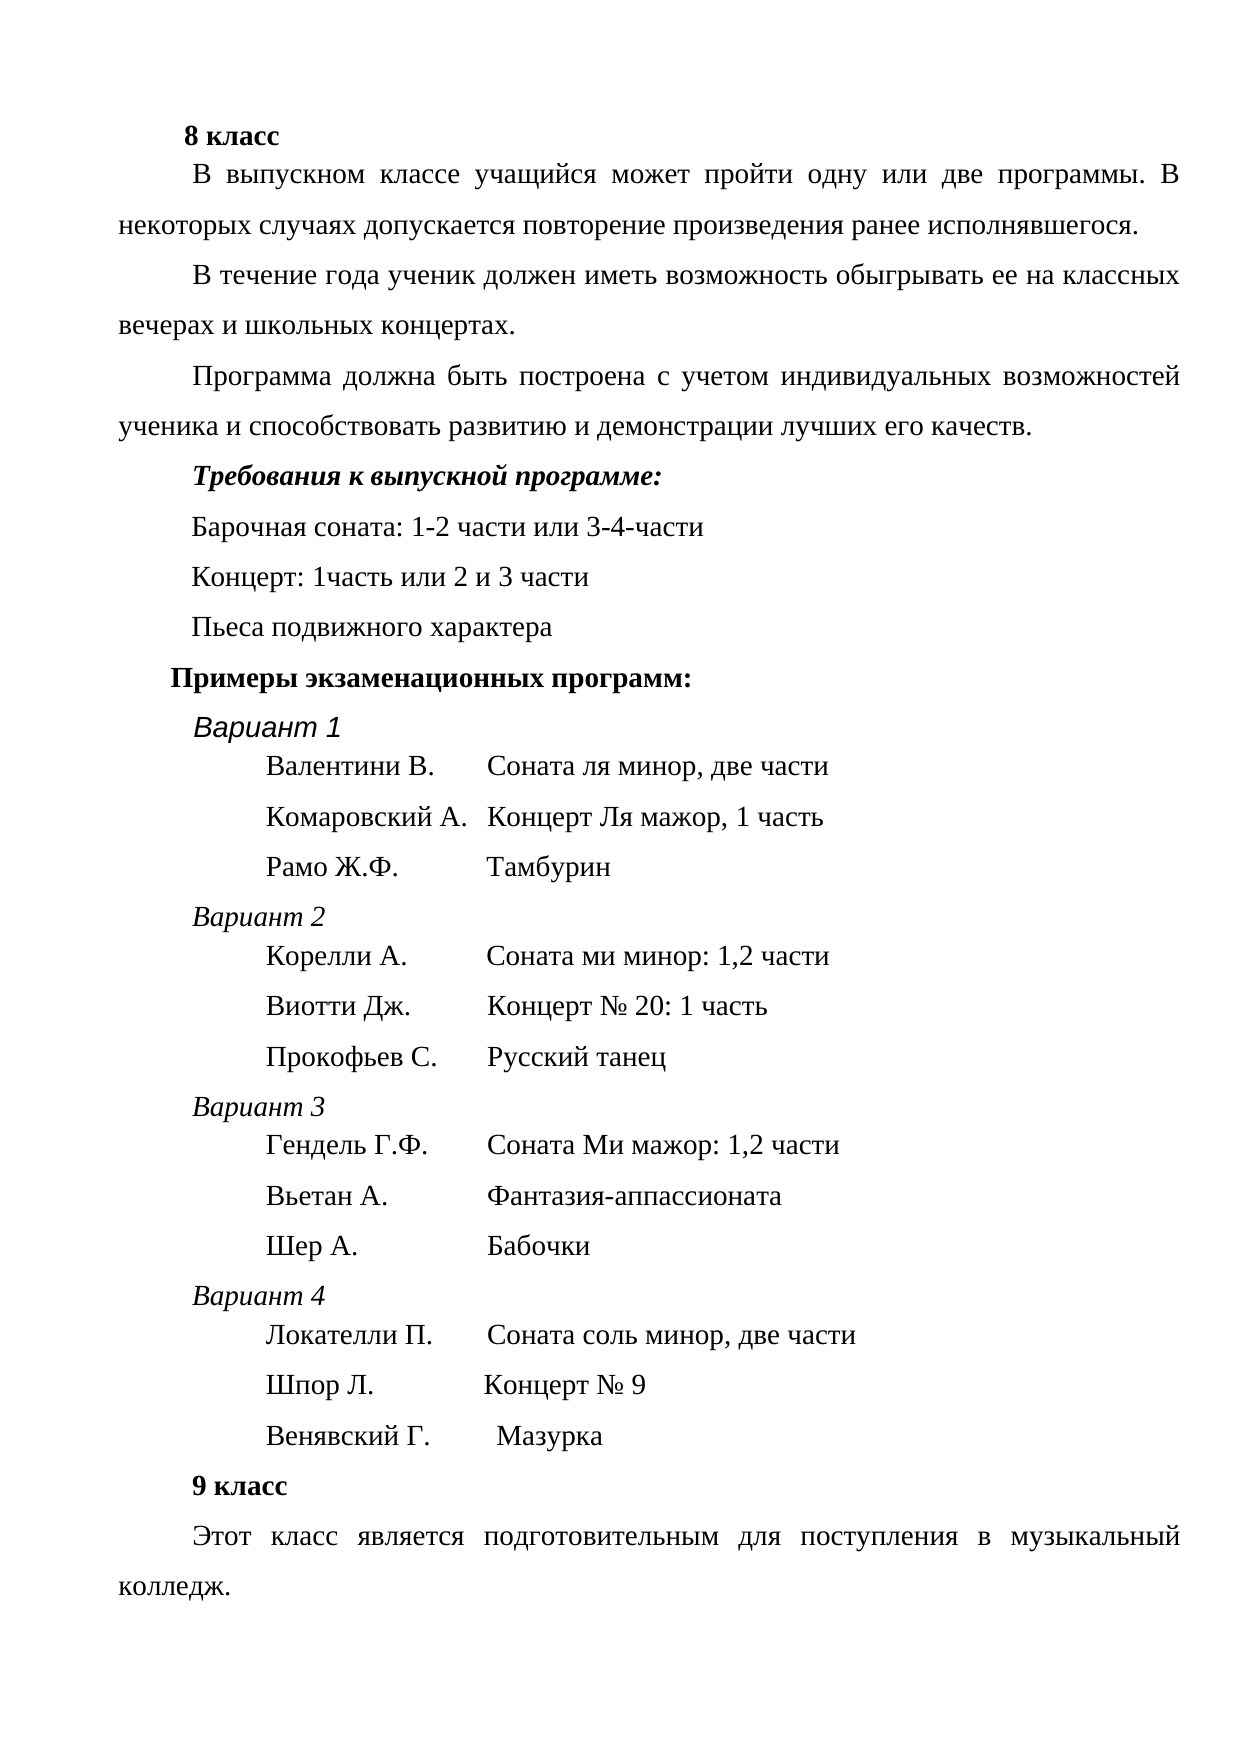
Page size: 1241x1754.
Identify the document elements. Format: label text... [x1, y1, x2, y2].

text Шер А. Бабочки [266, 1228, 1181, 1262]
text Виотти Дж. Концерт № 20: 1 часть [266, 988, 1181, 1022]
text Вариант 2 [133, 899, 1181, 933]
text Требования к выпускной программе: [133, 458, 1181, 492]
text Корелли А. Соната ми минор: 1,2 части [266, 938, 1181, 972]
text 8 класс [133, 118, 1181, 152]
text Валентини В. Соната ля минор, две части [266, 748, 1181, 782]
list Вариант 1 [193, 710, 1181, 743]
text В выпускном классе учащийся может пройти одну или две программы. В некоторых случаях допускается повторение произведения ранее исполнявшегося. [118, 157, 1181, 240]
subtitle Локателли П. Соната соль минор, две части [266, 1317, 1181, 1351]
text Этот класс является подготовительным для поступления в музыкальный колледж. [118, 1518, 1181, 1602]
text В течение года ученик должен иметь возможность обыгрывать ее на классных вечерах и школьных концертах. [118, 257, 1181, 341]
text Программа должна быть построена с учетом индивидуальных возможностей ученика и способствовать развитию и демонстрации лучших его качеств. [118, 358, 1181, 442]
text Вариант 3 [133, 1089, 1181, 1122]
text Рамо Ж.Ф. Тамбурин [266, 849, 1181, 883]
text Прокофьев С. Русский танец [266, 1039, 1181, 1072]
subtitle Барочная соната: 1-2 части или 3-4-части [118, 509, 1181, 542]
text 9 класс [133, 1468, 1181, 1501]
text Венявский Г. Мазурка [266, 1418, 1181, 1451]
text Примеры экзаменационных программ: [133, 660, 1181, 693]
text Гендель Г.Ф. Соната Ми мажор: 1,2 части [266, 1127, 1181, 1161]
text Вариант 4 [133, 1278, 1181, 1312]
text Пьеса подвижного характера [118, 609, 1181, 643]
text Шпор Л. Концерт № 9 [266, 1367, 1181, 1401]
text Комаровский А. Концерт Ля мажор, 1 часть [266, 799, 1181, 832]
text Вьетан А. Фантазия-аппассионата [266, 1178, 1181, 1211]
text Концерт: 1часть или 2 и 3 части [118, 559, 1181, 593]
